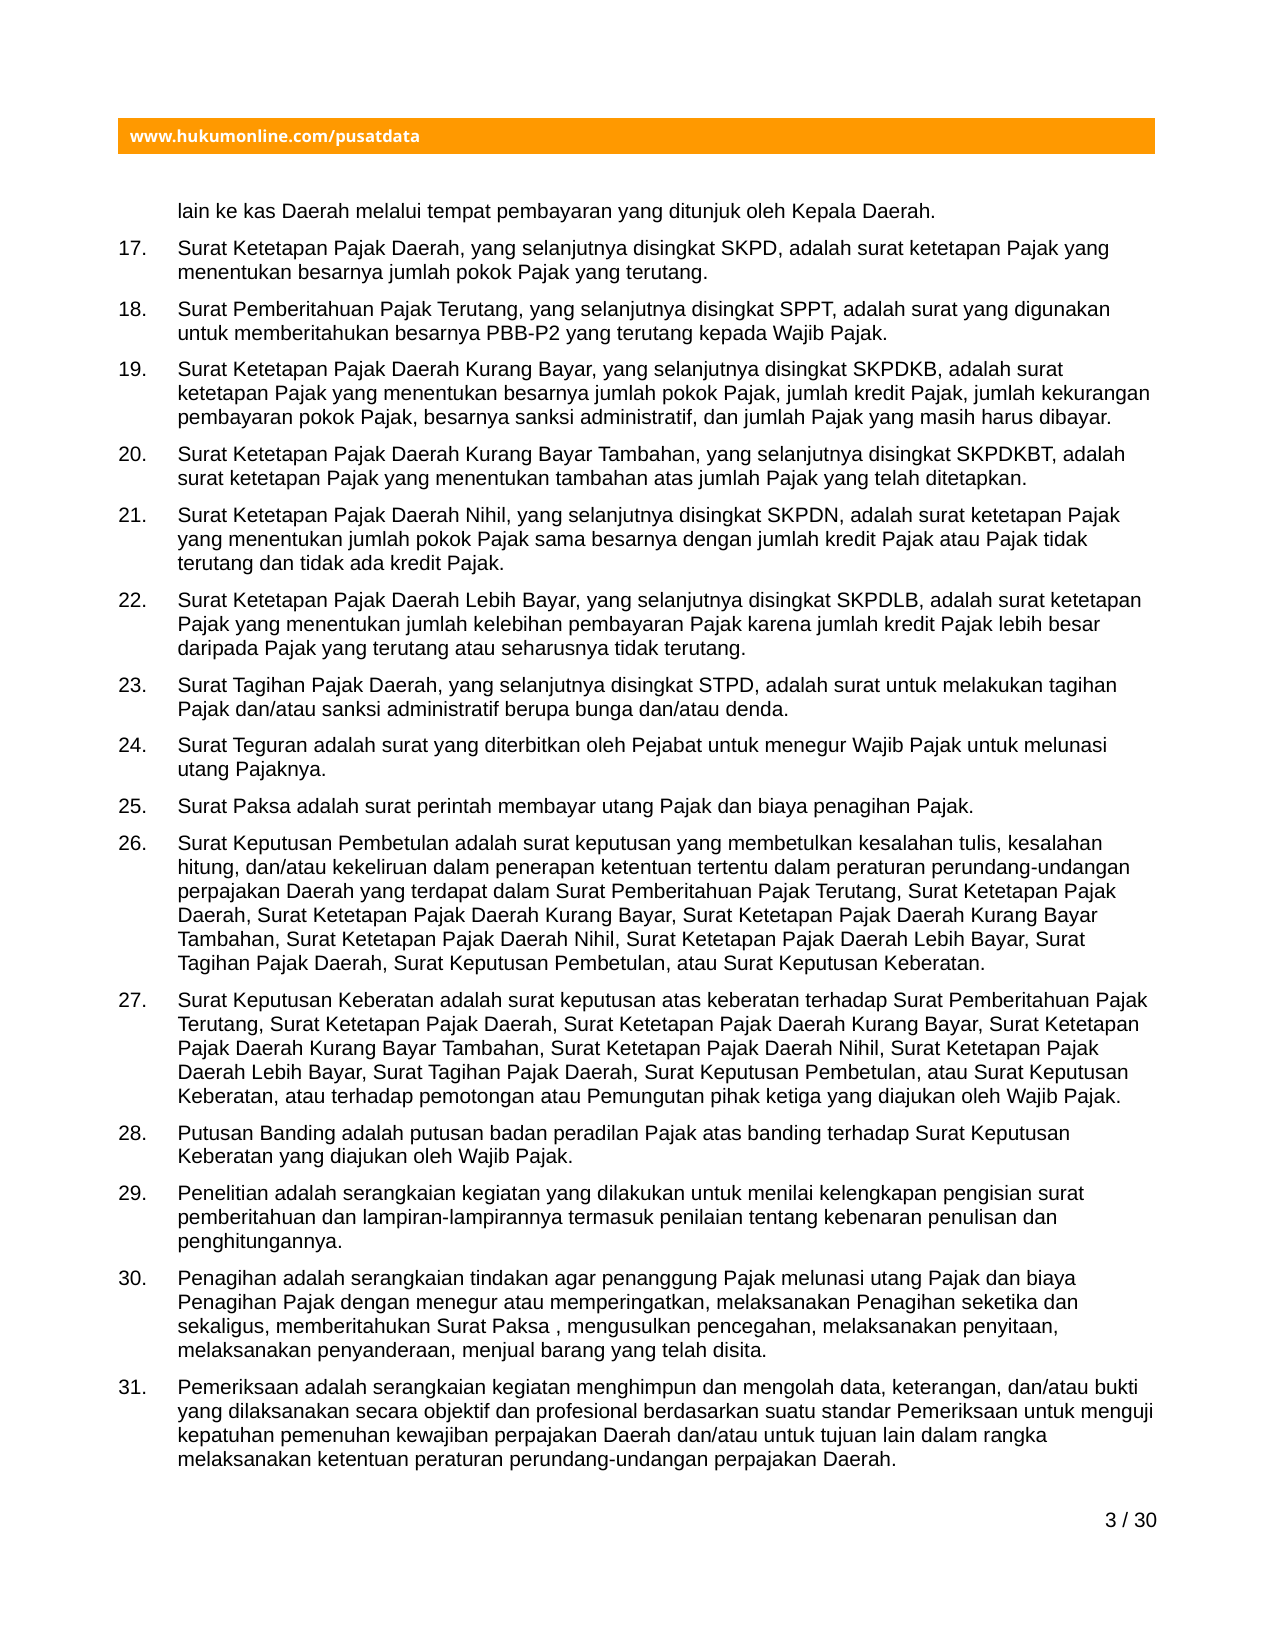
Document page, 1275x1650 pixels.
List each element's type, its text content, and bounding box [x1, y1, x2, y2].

list lain ke kas Daerah melalui tempat pembayaran yang ditunjuk oleh Kepala Daerah. [118, 199, 1157, 223]
list Surat Ketetapan Pajak Daerah Kurang Bayar Tambahan, yang selanjutnya disingkat SKPDKBT, adalah surat ketetapan Pajak yang menentukan tambahan atas jumlah Pajak yang telah ditetapkan. [118, 442, 1157, 490]
list Surat Ketetapan Pajak Daerah Lebih Bayar, yang selanjutnya disingkat SKPDLB, adalah surat ketetapan Pajak yang menentukan jumlah kelebihan pembayaran Pajak karena jumlah kredit Pajak lebih besar daripada Pajak yang terutang atau seharusnya tidak terutang. [118, 588, 1157, 659]
list Surat Tagihan Pajak Daerah, yang selanjutnya disingkat STPD, adalah surat untuk melakukan tagihan Pajak dan/atau sanksi administratif berupa bunga dan/atau denda. [118, 672, 1157, 720]
list Surat Pemberitahuan Pajak Terutang, yang selanjutnya disingkat SPPT, adalah surat yang digunakan untuk memberitahukan besarnya PBB-P2 yang terutang kepada Wajib Pajak. [118, 296, 1157, 344]
list Surat Ketetapan Pajak Daerah Kurang Bayar, yang selanjutnya disingkat SKPDKB, adalah surat ketetapan Pajak yang menentukan besarnya jumlah pokok Pajak, jumlah kredit Pajak, jumlah kekurangan pembayaran pokok Pajak, besarnya sanksi administratif, dan jumlah Pajak yang masih harus dibayar. [118, 357, 1157, 429]
list Surat Keputusan Pembetulan adalah surat keputusan yang membetulkan kesalahan tulis, kesalahan hitung, dan/atau kekeliruan dalam penerapan ketentuan tertentu dalam peraturan perundang-undangan perpajakan Daerah yang terdapat dalam Surat Pemberitahuan Pajak Terutang, Surat Ketetapan Pajak Daerah, Surat Ketetapan Pajak Daerah Kurang Bayar, Surat Ketetapan Pajak Daerah Kurang Bayar Tambahan, Surat Ketetapan Pajak Daerah Nihil, Surat Ketetapan Pajak Daerah Lebih Bayar, Surat Tagihan Pajak Daerah, Surat Keputusan Pembetulan, atau Surat Keputusan Keberatan. [118, 831, 1157, 975]
list Putusan Banding adalah putusan badan peradilan Pajak atas banding terhadap Surat Keputusan Keberatan yang diajukan oleh Wajib Pajak. [118, 1120, 1157, 1168]
list Penagihan adalah serangkaian tindakan agar penanggung Pajak melunasi utang Pajak dan biaya Penagihan Pajak dengan menegur atau memperingatkan, melaksanakan Penagihan seketika dan sekaligus, memberitahukan Surat Paksa , mengusulkan pencegahan, melaksanakan penyitaan, melaksanakan penyanderaan, menjual barang yang telah disita. [118, 1266, 1157, 1362]
list Surat Ketetapan Pajak Daerah Nihil, yang selanjutnya disingkat SKPDN, adalah surat ketetapan Pajak yang menentukan jumlah pokok Pajak sama besarnya dengan jumlah kredit Pajak atau Pajak tidak terutang dan tidak ada kredit Pajak. [118, 503, 1157, 575]
list Surat Teguran adalah surat yang diterbitkan oleh Pejabat untuk menegur Wajib Pajak untuk melunasi utang Pajaknya. [118, 733, 1157, 781]
list Surat Keputusan Keberatan adalah surat keputusan atas keberatan terhadap Surat Pemberitahuan Pajak Terutang, Surat Ketetapan Pajak Daerah, Surat Ketetapan Pajak Daerah Kurang Bayar, Surat Ketetapan Pajak Daerah Kurang Bayar Tambahan, Surat Ketetapan Pajak Daerah Nihil, Surat Ketetapan Pajak Daerah Lebih Bayar, Surat Tagihan Pajak Daerah, Surat Keputusan Pembetulan, atau Surat Keputusan Keberatan, atau terhadap pemotongan atau Pemungutan pihak ketiga yang diajukan oleh Wajib Pajak. [118, 988, 1157, 1107]
list Surat Paksa adalah surat perintah membayar utang Pajak dan biaya penagihan Pajak. [118, 794, 1157, 818]
list Pemeriksaan adalah serangkaian kegiatan menghimpun dan mengolah data, keterangan, dan/atau bukti yang dilaksanakan secara objektif dan profesional berdasarkan suatu standar Pemeriksaan untuk menguji kepatuhan pemenuhan kewajiban perpajakan Daerah dan/atau untuk tujuan lain dalam rangka melaksanakan ketentuan peraturan perundang-undangan perpajakan Daerah. [118, 1375, 1157, 1471]
list Penelitian adalah serangkaian kegiatan yang dilakukan untuk menilai kelengkapan pengisian surat pemberitahuan dan lampiran-lampirannya termasuk penilaian tentang kebenaran penulisan dan penghitungannya. [118, 1181, 1157, 1253]
list Surat Ketetapan Pajak Daerah, yang selanjutnya disingkat SKPD, adalah surat ketetapan Pajak yang menentukan besarnya jumlah pokok Pajak yang terutang. [118, 236, 1157, 283]
